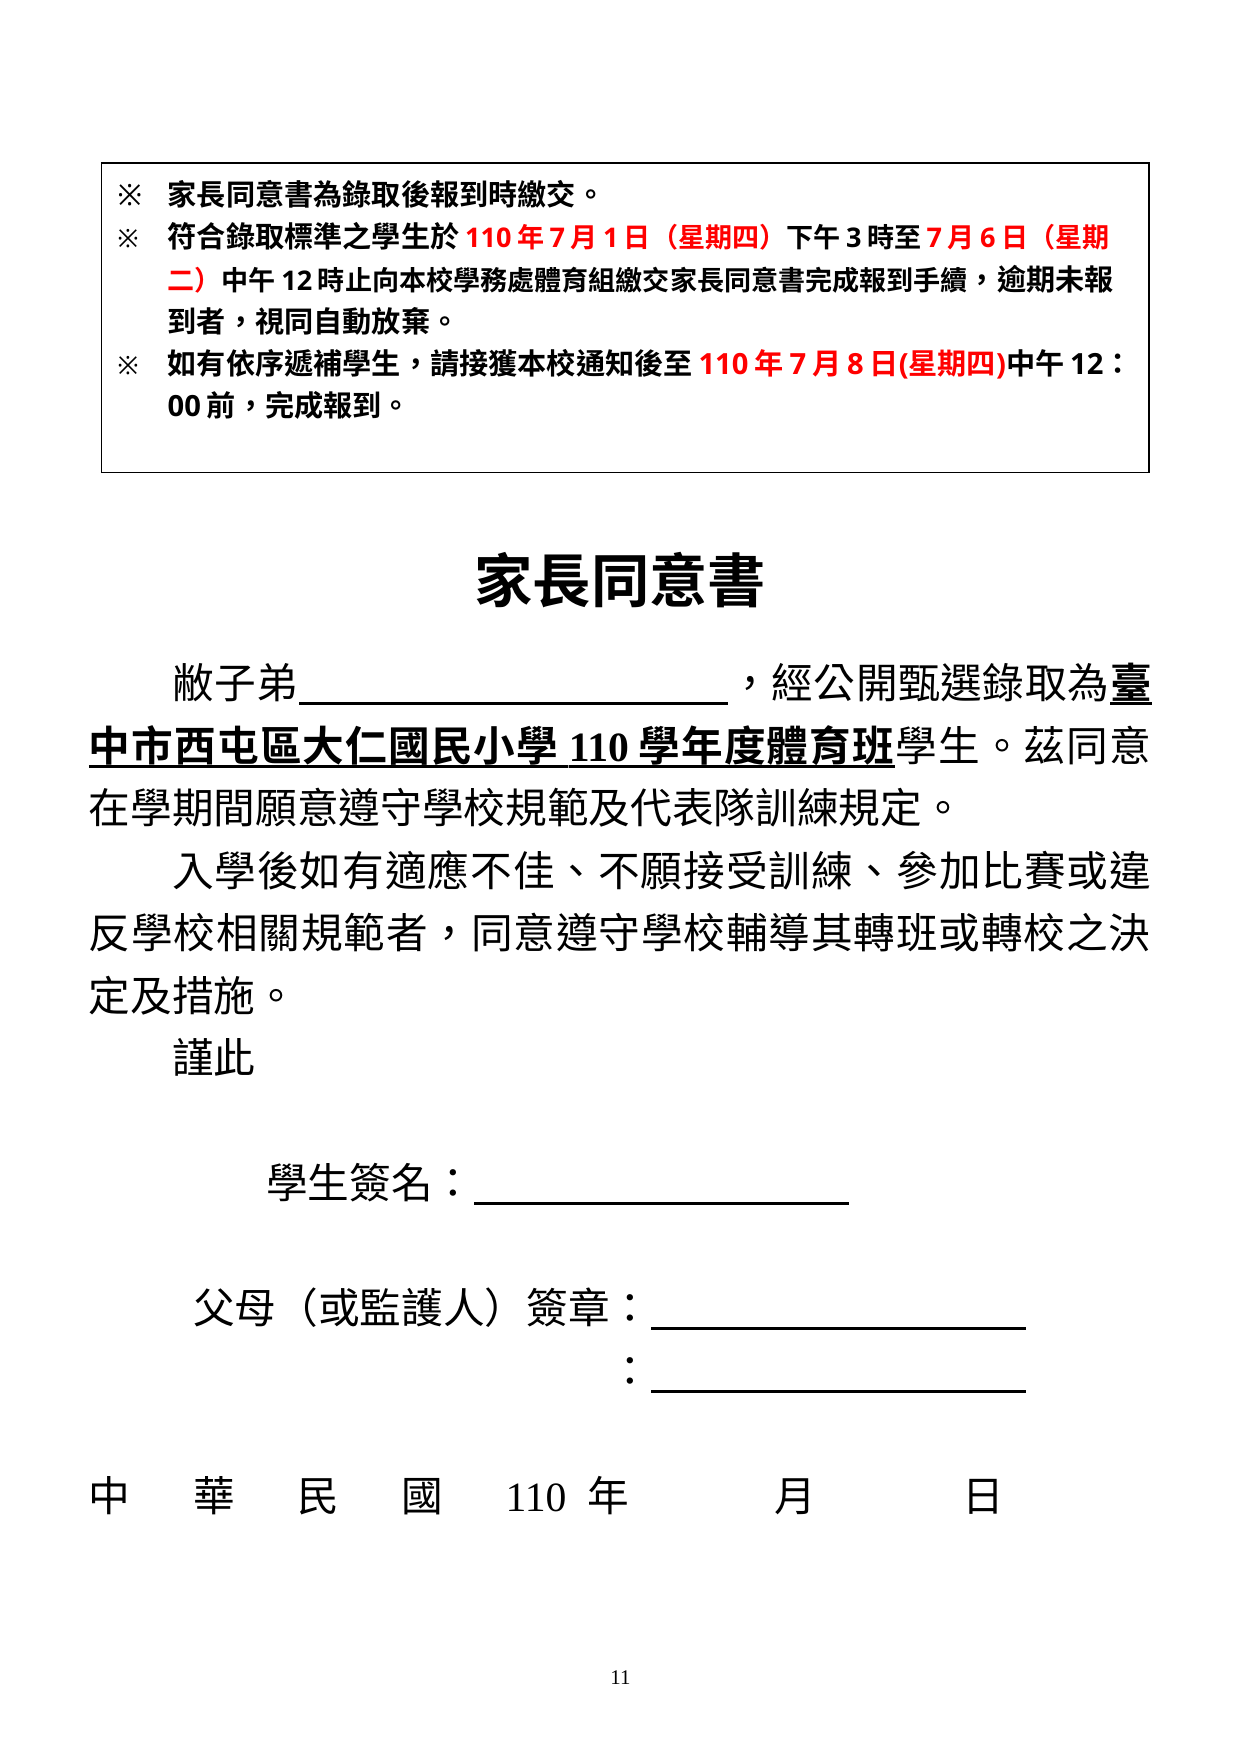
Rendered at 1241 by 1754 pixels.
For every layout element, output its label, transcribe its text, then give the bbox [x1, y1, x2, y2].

list 家長同意書為錄取後報到時繳交。 [117, 171, 1133, 214]
text 入學後如有適應不佳、不願接受訓練、參加比賽或違反學校相關規範者，同意遵守學校輔導其轉班或轉校之決定及措施。 [89, 827, 1152, 1014]
list 如有依序遞補學生，請接獲本校通知後至110年7月8日(星期四)中午12：00前，完成報到。 [117, 341, 1133, 425]
text 敝子弟 ，經公開甄選錄取為臺中市西屯區大仁國民小學110學年度體育班學生。茲同意在學期間願意遵守學校規範及代表隊訓練規定。 [89, 639, 1152, 827]
text 學生簽名： [89, 1139, 1152, 1202]
text ： [89, 1327, 1152, 1389]
list 符合錄取標準之學生於110年7月1日（星期四）下午3時至7月6日（星期二）中午12時止向本校學務處體育組繳交家長同意書完成報到手續，逾期未報到者，視同自動放棄。 [117, 214, 1133, 341]
text 謹此 [89, 1014, 1152, 1077]
text 中 華 民 國 110 年 月 日 [89, 1452, 1152, 1514]
text 父母（或監護人）簽章： [89, 1264, 1152, 1327]
text 家長同意書 [89, 504, 1152, 629]
